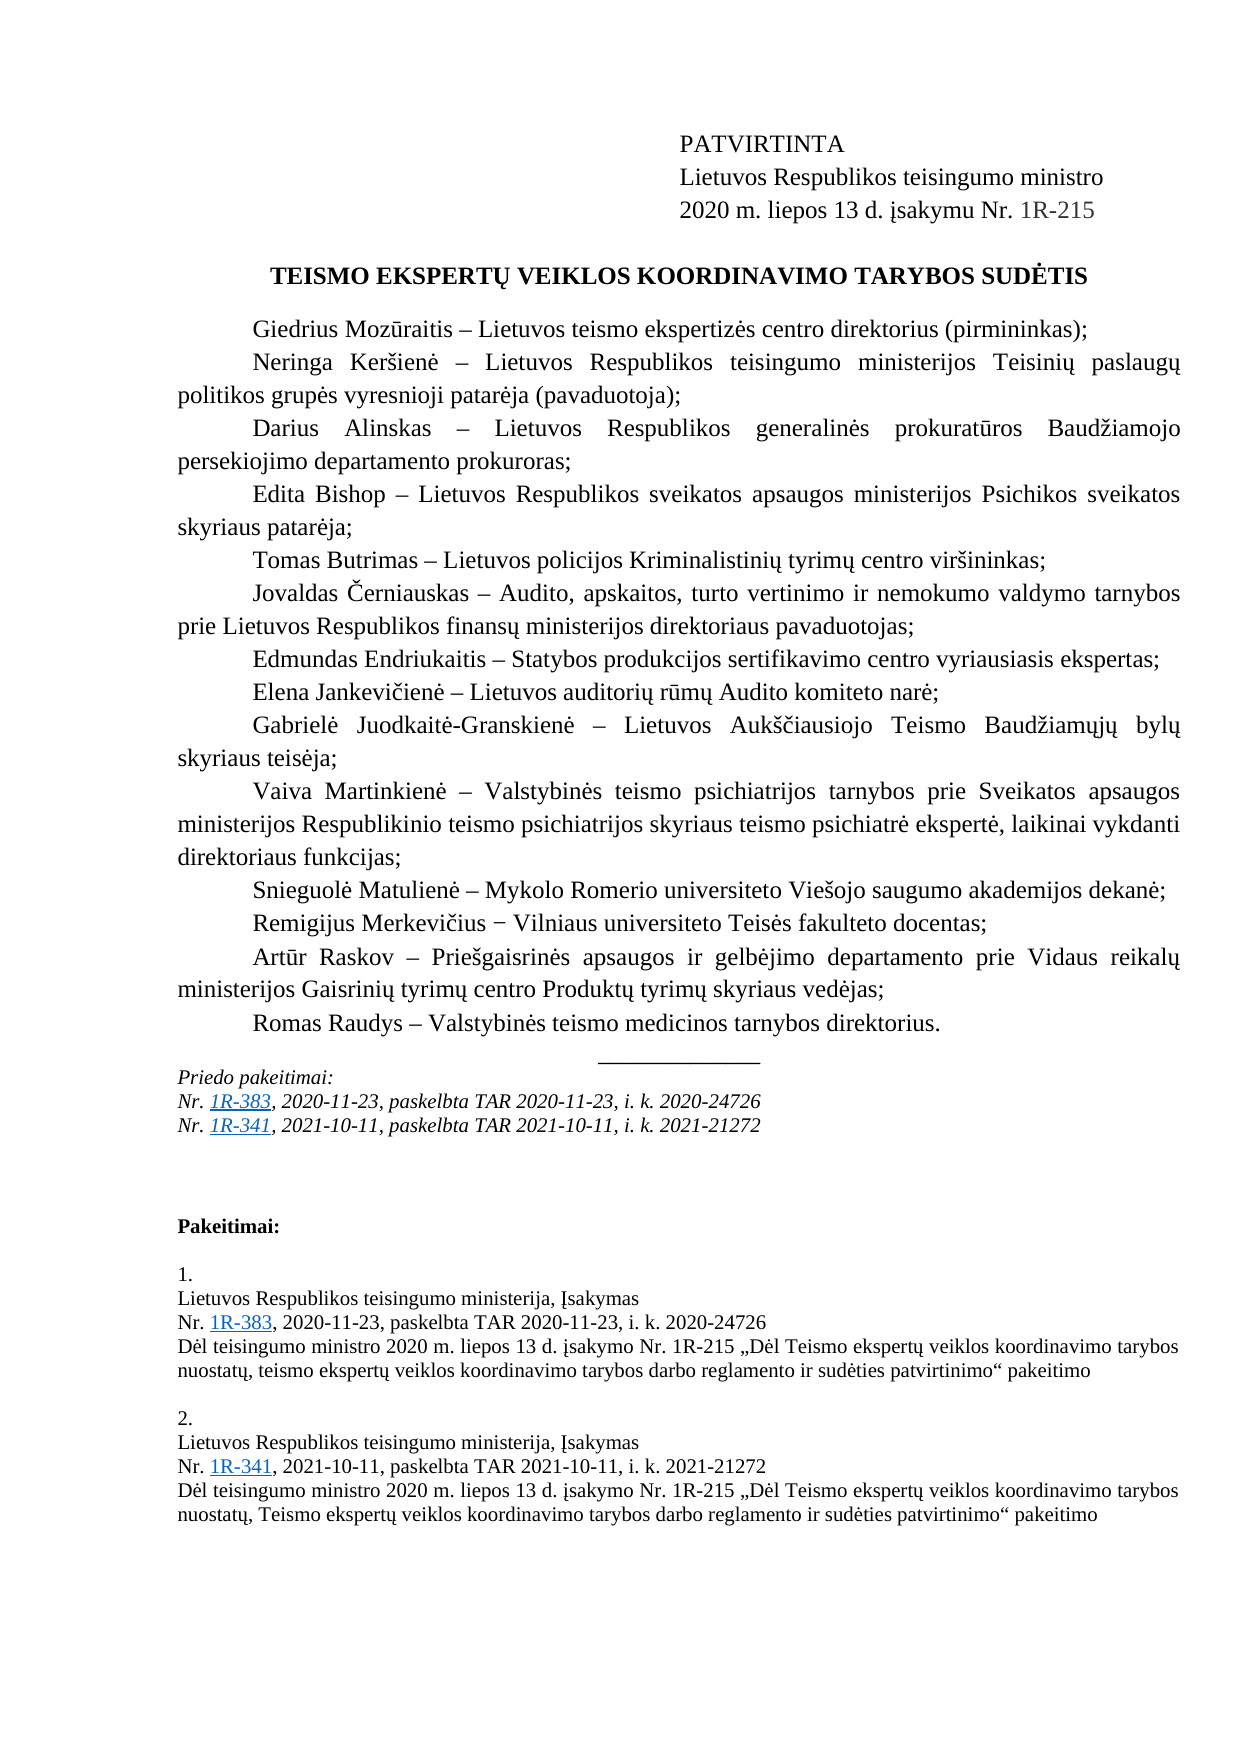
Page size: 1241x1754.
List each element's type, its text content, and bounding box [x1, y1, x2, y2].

text TEISMO EKSPERTŲ VEIKLOS KOORDINAVIMO TARYBOS SUDĖTIS [177, 261, 1181, 290]
text Lietuvos Respublikos teisingumo ministerija, Įsakymas [177, 1286, 1181, 1310]
text Dėl teisingumo ministro 2020 m. liepos 13 d. įsakymo Nr. 1R-215 „Dėl Teismo ekspertų veiklos koordinavimo tarybos nuostatų, teismo ekspertų veiklos koordinavimo tarybos darbo reglamento ir sudėties patvirtinimo“ pakeitimo [177, 1334, 1181, 1382]
text Vaiva Martinkienė – Valstybinės teismo psichiatrijos tarnybos prie Sveikatos apsaugos ministerijos Respublikinio teismo psichiatrijos skyriaus teismo psichiatrė ekspertė, laikinai vykdanti direktoriaus funkcijas; [177, 776, 1181, 871]
text 1. [177, 1262, 1181, 1286]
text Tomas Butrimas – Lietuvos policijos Kriminalistinių tyrimų centro viršininkas; [177, 545, 1181, 574]
text Snieguolė Matulienė – Mykolo Romerio universiteto Viešojo saugumo akademijos dekanė; [177, 876, 1181, 904]
text Jovaldas Černiauskas – Audito, apskaitos, turto vertinimo ir nemokumo valdymo tarnybos prie Lietuvos Respublikos finansų ministerijos direktoriaus pavaduotojas; [177, 578, 1181, 640]
text PATVIRTINTA [177, 129, 1181, 158]
text Pakeitimai: [177, 1214, 1181, 1238]
text Nr. 1R-341, 2021-10-11, paskelbta TAR 2021-10-11, i. k. 2021-21272 [177, 1454, 1181, 1478]
text Romas Raudys – Valstybinės teismo medicinos tarnybos direktorius. [177, 1008, 1181, 1036]
text Nr. 1R-341, 2021-10-11, paskelbta TAR 2021-10-11, i. k. 2021-21272 [177, 1113, 1181, 1137]
text Priedo pakeitimai: [177, 1064, 1181, 1089]
text Elena Jankevičienė – Lietuvos auditorių rūmų Audito komiteto narė; [177, 677, 1181, 706]
text 2. [177, 1406, 1181, 1430]
text Gabrielė Juodkaitė-Granskienė – Lietuvos Aukščiausiojo Teismo Baudžiamųjų bylų skyriaus teisėja; [177, 710, 1181, 772]
text Lietuvos Respublikos teisingumo ministerija, Įsakymas [177, 1430, 1181, 1454]
text 2020 m. liepos 13 d. įsakymu Nr. 1R-215 [679, 195, 1181, 224]
text Nr. 1R-383, 2020-11-23, paskelbta TAR 2020-11-23, i. k. 2020-24726 [177, 1310, 1181, 1334]
text Darius Alinskas – Lietuvos Respublikos generalinės prokuratūros Baudžiamojo persekiojimo departamento prokuroras; [177, 413, 1181, 475]
text Dėl teisingumo ministro 2020 m. liepos 13 d. įsakymo Nr. 1R-215 „Dėl Teismo ekspertų veiklos koordinavimo tarybos nuostatų, Teismo ekspertų veiklos koordinavimo tarybos darbo reglamento ir sudėties patvirtinimo“ pakeitimo [177, 1478, 1181, 1526]
text Remigijus Merkevičius − Vilniaus universiteto Teisės fakulteto docentas; [177, 908, 1181, 937]
text Neringa Keršienė – Lietuvos Respublikos teisingumo ministerijos Teisinių paslaugų politikos grupės vyresnioji patarėja (pavaduotoja); [177, 347, 1181, 409]
text Lietuvos Respublikos teisingumo ministro [679, 162, 1181, 191]
text Edita Bishop – Lietuvos Respublikos sveikatos apsaugos ministerijos Psichikos sveikatos skyriaus patarėja; [177, 479, 1181, 541]
text Artūr Raskov – Priešgaisrinės apsaugos ir gelbėjimo departamento prie Vidaus reikalų ministerijos Gaisrinių tyrimų centro Produktų tyrimų skyriaus vedėjas; [177, 942, 1181, 1003]
text Edmundas Endriukaitis – Statybos produkcijos sertifikavimo centro vyriausiasis ekspertas; [177, 644, 1181, 673]
text Nr. 1R-383, 2020-11-23, paskelbta TAR 2020-11-23, i. k. 2020-24726 [177, 1089, 1181, 1113]
text Giedrius Mozūraitis – Lietuvos teismo ekspertizės centro direktorius (pirmininkas); [177, 314, 1181, 343]
text ______________ [177, 1041, 1181, 1064]
